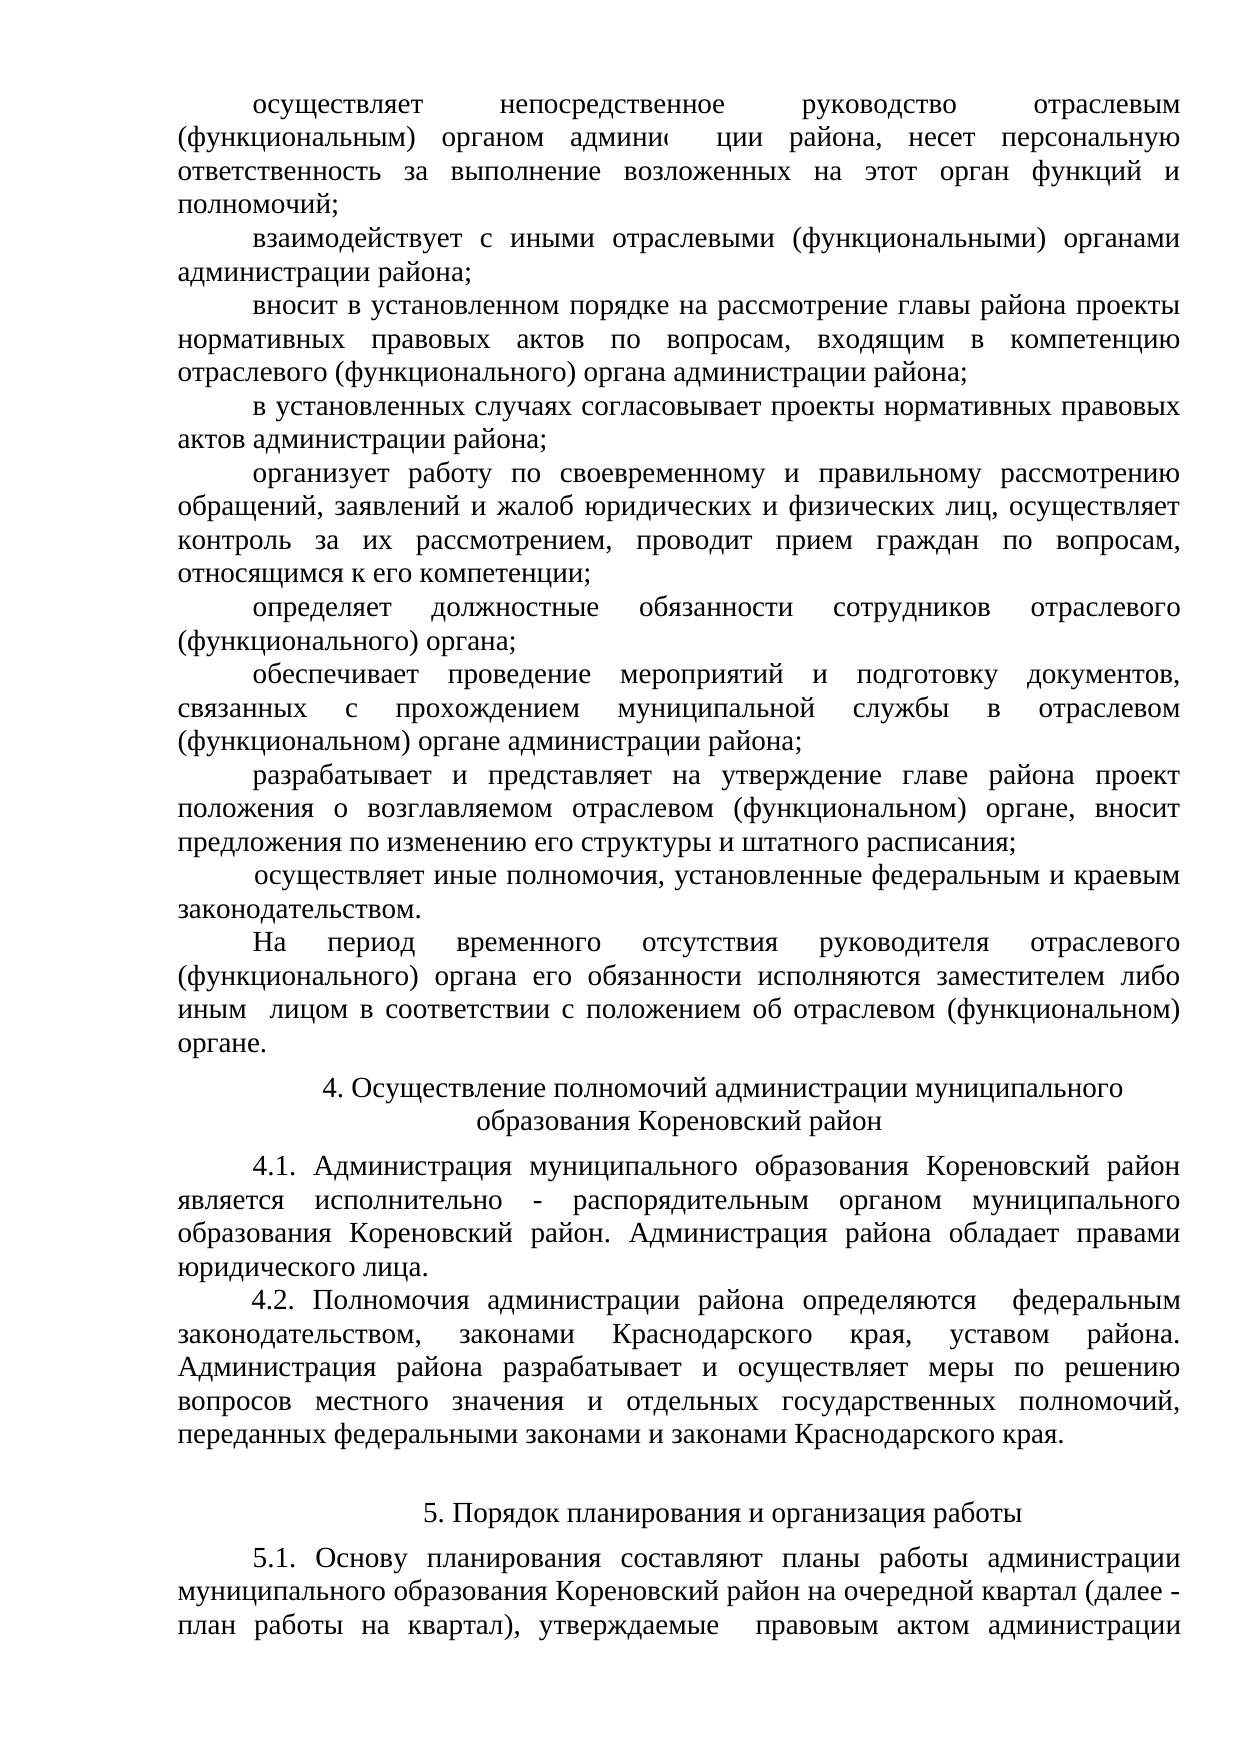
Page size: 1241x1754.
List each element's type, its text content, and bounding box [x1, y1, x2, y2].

text 5. Порядок планирования и организация работы [177, 1495, 1181, 1528]
text 4. Осуществление полномочий администрации муниципального образования Кореновский район [177, 1070, 1181, 1137]
text осуществляет иные полномочия, установленные федеральным и краевым законодательством. [177, 857, 1181, 924]
text вносит в установленном порядке на рассмотрение главы района проекты нормативных правовых актов по вопросам, входящим в компетенцию отраслевого (функционального) органа администрации района; [177, 287, 1181, 388]
text обеспечивает проведение мероприятий и подготовку документов, связанных с прохождением муниципальной службы в отраслевом (функциональном) органе администрации района; [177, 656, 1181, 757]
text определяет должностные обязанности сотрудников отраслевого (функционального) органа; [177, 589, 1181, 656]
text взаимодействует с иными отраслевыми (функциональными) органами администрации района; [177, 220, 1181, 287]
text осуществляет непосредственное руководство отраслевым (функциональным) органом администрации района, несет персональную ответственность за выполнение возложенных на этот орган функций и полномочий; [177, 86, 1181, 220]
text 5.1. Основу планирования составляют планы работы администрации муниципаль­ного образования Кореновский район на очередной квартал (далее - план работы на квартал), утверждаемые правовым актом администрации [177, 1540, 1181, 1640]
text разрабатывает и представляет на утверждение главе района проект положения о возглавляемом отраслевом (функциональном) органе, вносит предложения по изменению его структуры и штатного расписания; [177, 757, 1181, 857]
text организует работу по своевременному и правильному рассмотрению обращений, заявлений и жалоб юридических и физических лиц, осуществляет контроль за их рассмотрением, проводит прием граждан по вопросам, относящимся к его компетенции; [177, 455, 1181, 589]
text 4.2. Полномочия администрации района определяются федеральным законодательством, законами Краснодарского края, уставом района. Администрация района разрабатывает и осуществляет меры по решению вопросов местного значения и отдельных государственных полномочий, переданных федеральными законами и законами Краснодарского края. [177, 1282, 1181, 1450]
text 4.1. Администрация муниципального образования Кореновский район является исполнительно - распорядительным органом муниципального образования Кореновский район. Администрация района обладает правами юридического лица. [177, 1148, 1181, 1282]
text в установленных случаях согласовывает проекты нормативных правовых актов администрации района; [177, 388, 1181, 455]
text На период временного отсутствия руководителя отраслевого (функционального) органа его обязанности исполняются заместителем либо иным лицом в соответствии с положением об отраслевом (функциональном) органе. [177, 924, 1181, 1059]
